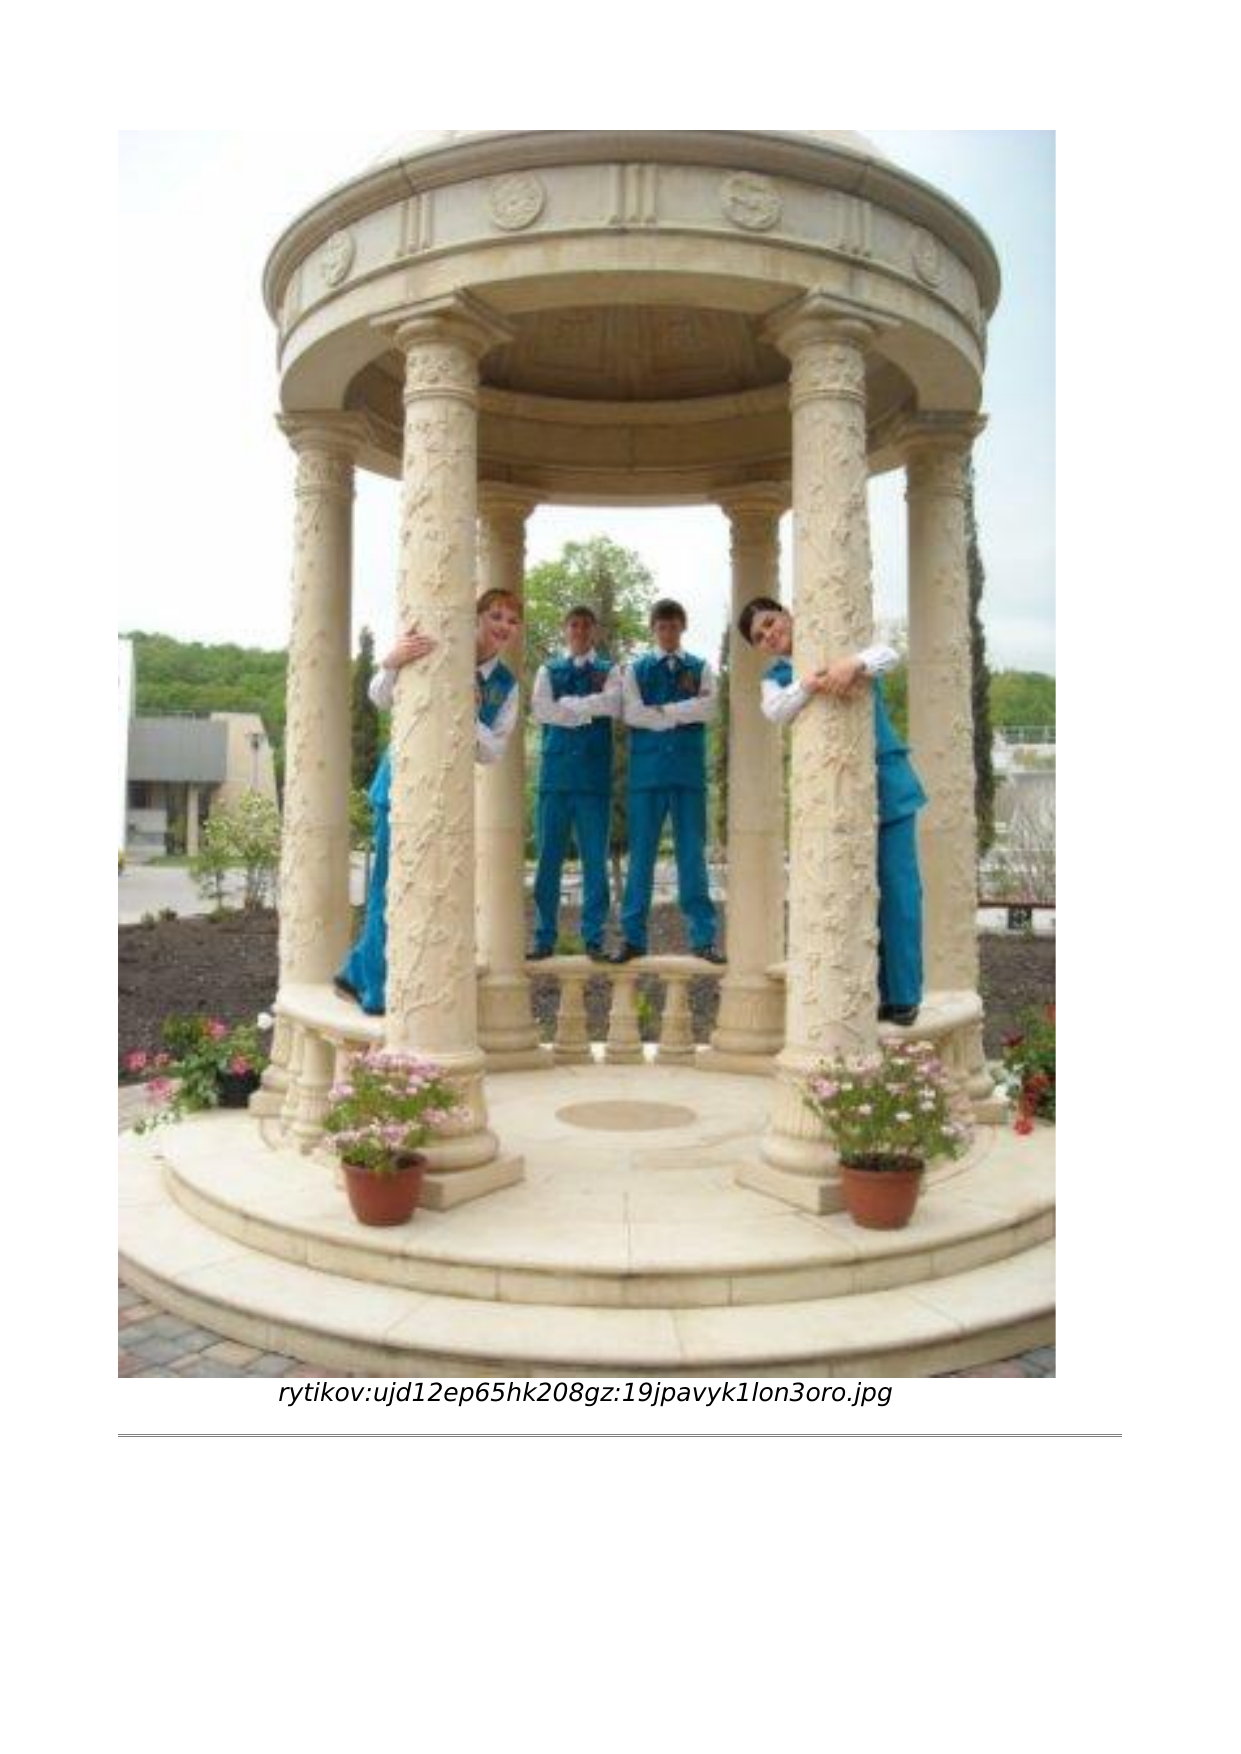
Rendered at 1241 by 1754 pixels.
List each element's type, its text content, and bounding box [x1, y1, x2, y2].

picture [118, 130, 1056, 1378]
text rytikov:ujd12ep65hk208gz:19jpavyk1lon3oro.jpg [118, 1378, 1056, 1407]
